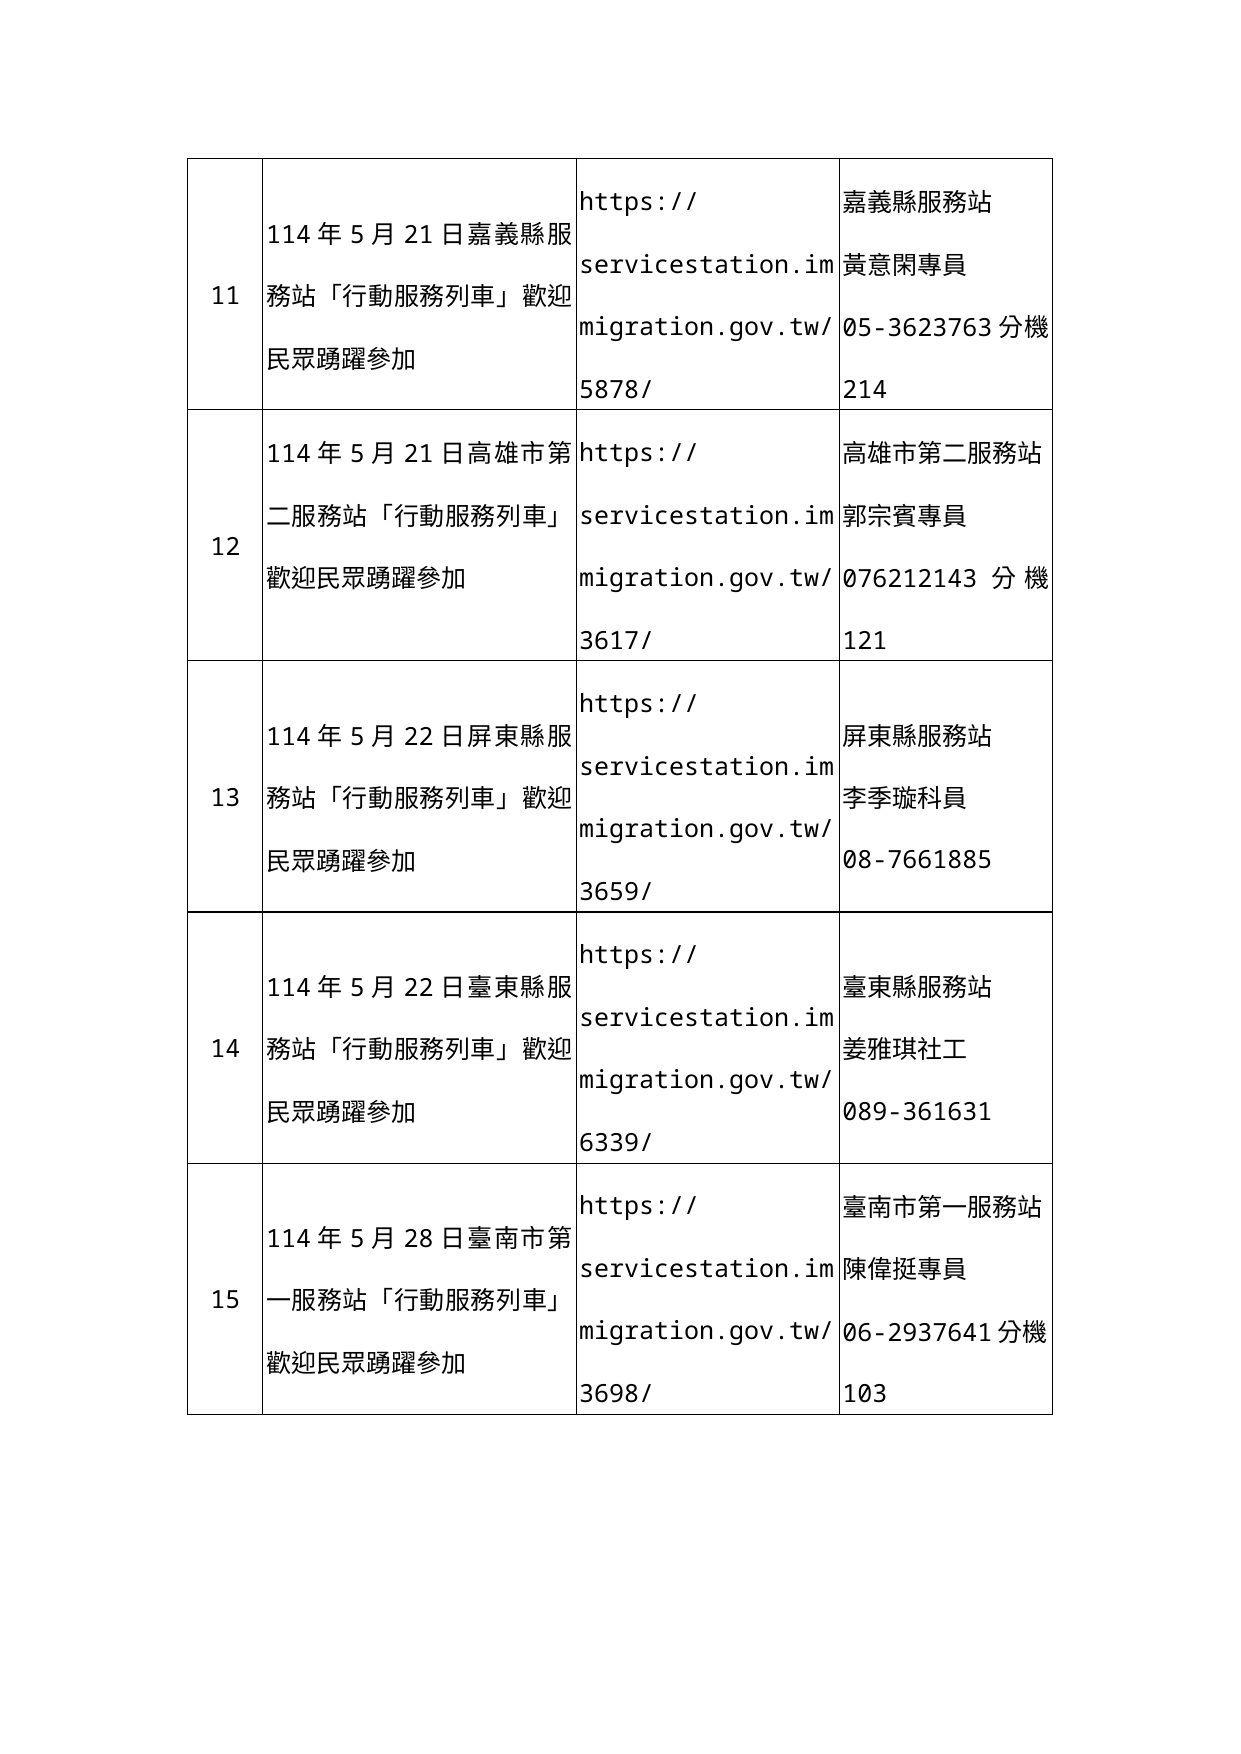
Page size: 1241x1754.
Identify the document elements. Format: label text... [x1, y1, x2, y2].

table_cell 114年5月22日屏東縣服務站「行動服務列車」歡迎民眾踴躍參加 [263, 661, 576, 911]
table_cell https://servicestation.immigration.gov.tw/5878/ [577, 159, 839, 409]
table_cell 114年5月21日嘉義縣服務站「行動服務列車」歡迎民眾踴躍參加 [263, 159, 576, 409]
table_cell 屏東縣服務站 李季璇科員 08-7661885 [840, 661, 1052, 911]
table_cell 高雄市第二服務站 郭宗賓專員 076212143分機121 [840, 410, 1052, 660]
table_cell 114年5月21日高雄市第二服務站「行動服務列車」歡迎民眾踴躍參加 [263, 410, 576, 660]
table_cell https://servicestation.immigration.gov.tw/6339/ [577, 913, 839, 1162]
table_cell 11 [188, 159, 262, 409]
table_cell https://servicestation.immigration.gov.tw/3698/ [577, 1164, 839, 1413]
table_cell https://servicestation.immigration.gov.tw/3617/ [577, 410, 839, 660]
table_cell 114年5月28日臺南市第一服務站「行動服務列車」歡迎民眾踴躍參加 [263, 1164, 576, 1413]
table_cell 臺東縣服務站 姜雅琪社工 089-361631 [840, 913, 1052, 1162]
table_cell 13 [188, 661, 262, 911]
table_cell 12 [188, 410, 262, 660]
table_cell 114年5月22日臺東縣服務站「行動服務列車」歡迎民眾踴躍參加 [263, 913, 576, 1162]
table_cell https://servicestation.immigration.gov.tw/3659/ [577, 661, 839, 911]
table_cell 14 [188, 913, 262, 1162]
table_cell 嘉義縣服務站 黃意閑專員 05-3623763分機214 [840, 159, 1052, 409]
table_cell 臺南市第一服務站 陳偉挺專員 06-2937641分機103 [840, 1164, 1052, 1413]
table_cell 15 [188, 1164, 262, 1413]
